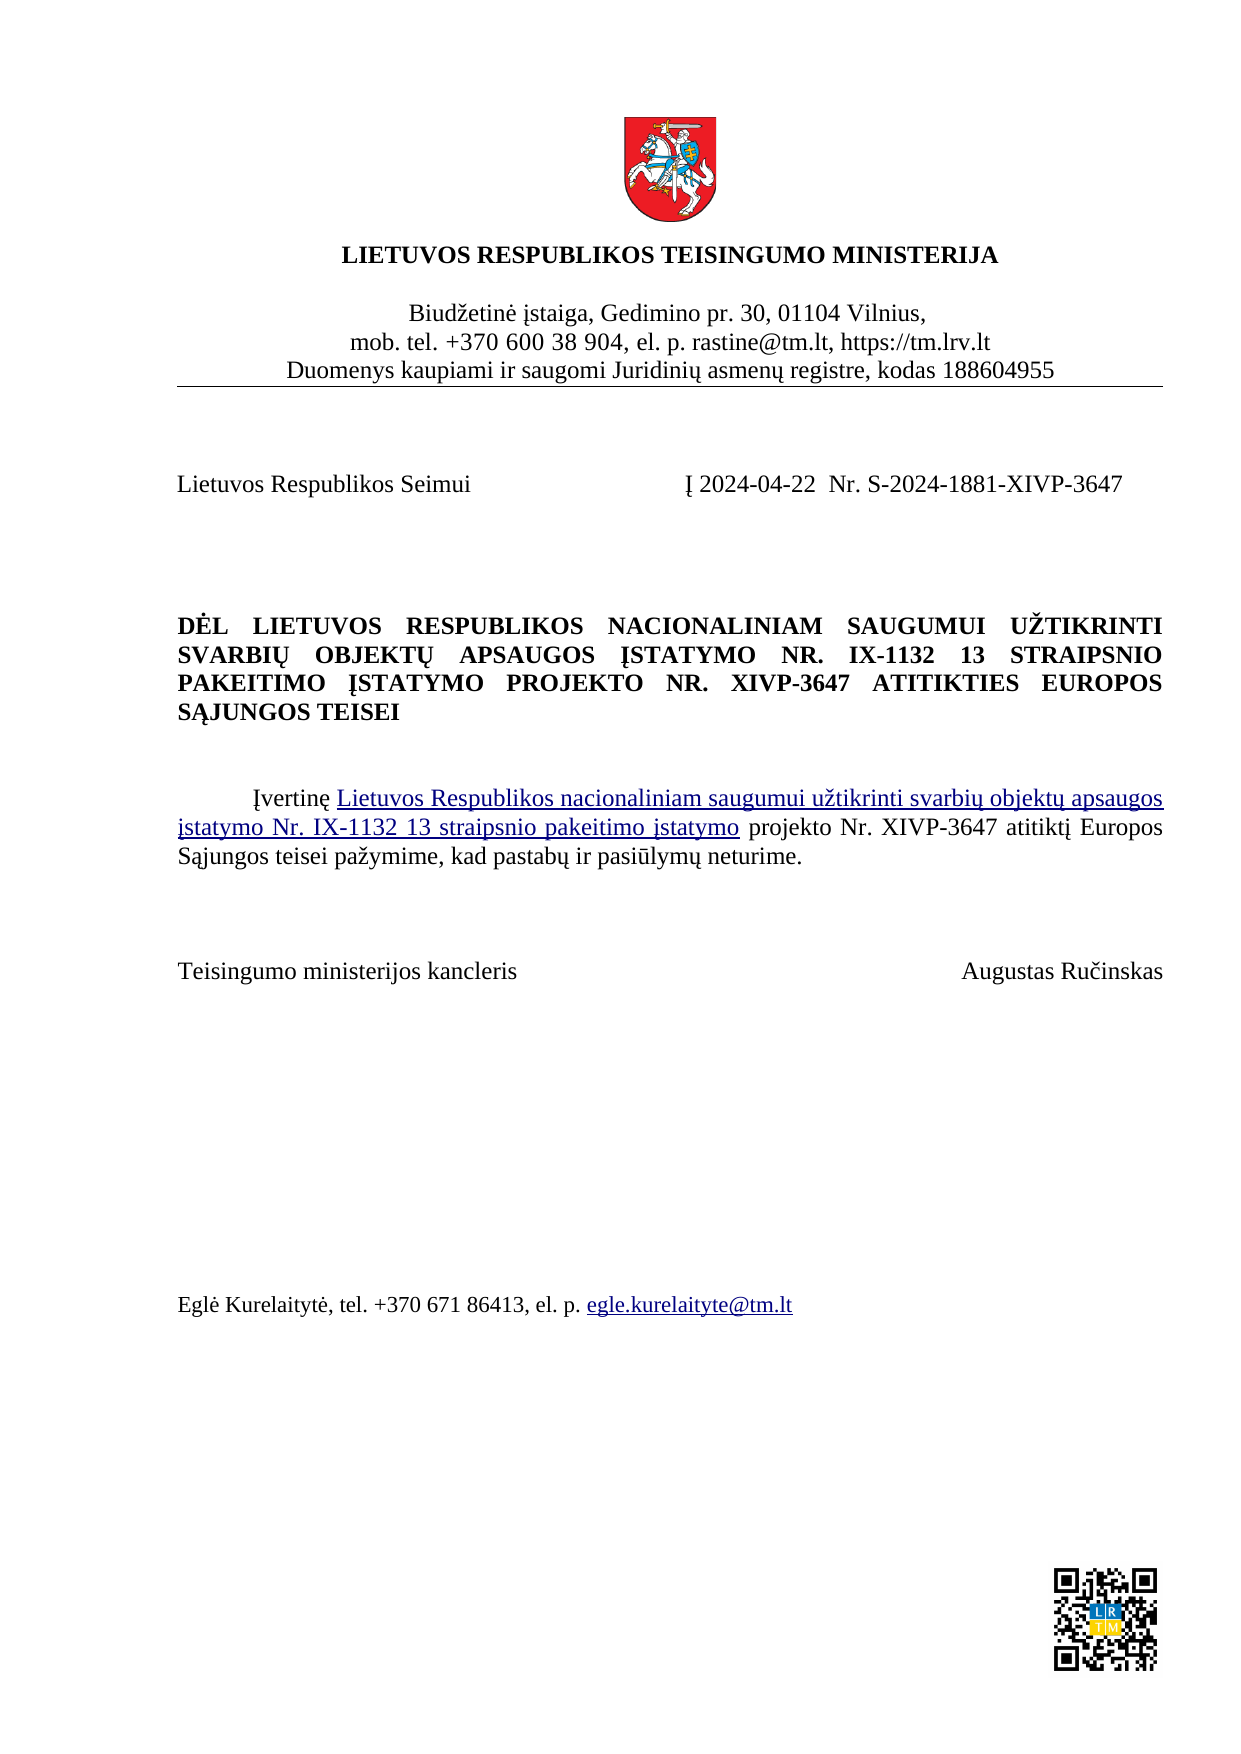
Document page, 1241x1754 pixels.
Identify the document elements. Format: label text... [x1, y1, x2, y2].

text Eglė Kurelaitytė, tel. +370 671 86413, el. p. egle.kurelaityte@tm.lt [177, 1291, 1163, 1317]
text Įvertinę Lietuvos Respublikos nacionaliniam saugumui užtikrinti svarbių objektų apsaugos įstatymo Nr. IX-1132 13 straipsnio pakeitimo įstatymo projekto Nr. XIVP-3647 atitiktį Europos Sąjungos teisei pažymime, kad pastabų ir pasiūlymų neturime. [177, 783, 1163, 870]
text Teisingumo ministerijos kancleris Augustas Ručinskas [177, 956, 1163, 985]
table_header Lietuvos Respublikos Seimui [165, 469, 664, 553]
table_header Į 2024-04-22 Nr. S-2024-1881-XIVP-3647 [665, 469, 1167, 553]
text Dėl lietuvos respublikos Nacionaliniam saugumui užtikrinti svarbių objektų apsaugos įstatymo Nr. IX-1132 13 straipsnio pakeitimo įstatymo projekto Nr. XIVP-3647 ATITIKTIES EUROPOS SĄJUNGOS TEISEI [177, 611, 1163, 726]
